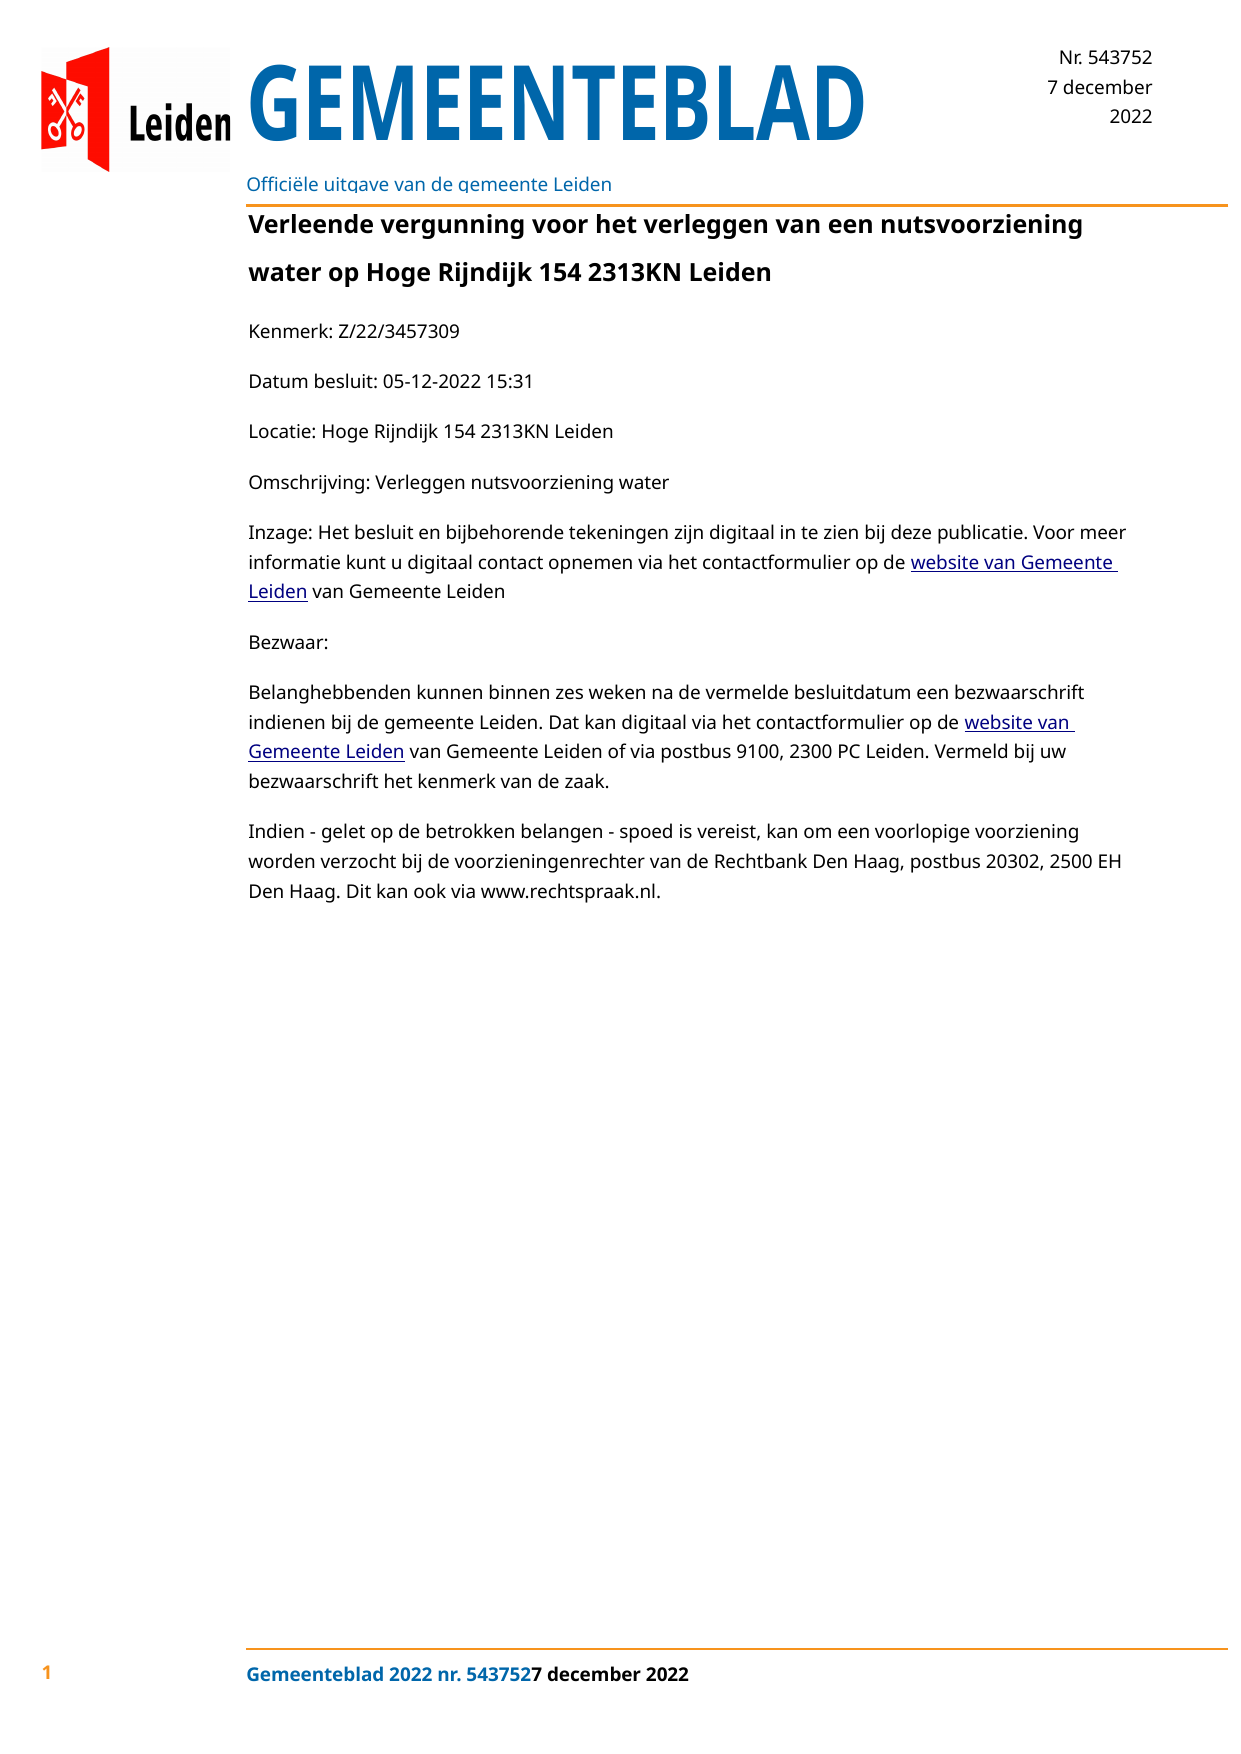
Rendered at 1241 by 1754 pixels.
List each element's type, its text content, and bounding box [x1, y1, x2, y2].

text Kenmerk: Z/22/3457309 [248, 318, 1152, 344]
text Indien - gelet op de betrokken belangen - spoed is vereist, kan om een voorlopige voorziening worden verzocht bij de voorzieningenrechter van de Rechtbank Den Haag, postbus 20302, 2500 EH Den Haag. Dit kan ook via www.rechtspraak.nl. [248, 819, 1152, 904]
picture [41, 47, 231, 172]
text Bezwaar: [248, 629, 1152, 655]
text Belanghebbenden kunnen binnen zes weken na de vermelde besluitdatum een bezwaarschrift indienen bij de gemeente Leiden. Dat kan digitaal via het contactformulier op de website van Gemeente Leiden van Gemeente Leiden of via postbus 9100, 2300 PC Leiden. Vermeld bij uw bezwaarschrift het kenmerk van de zaak. [248, 679, 1152, 794]
text Inzage: Het besluit en bijbehorende tekeningen zijn digitaal in te zien bij deze publicatie. Voor meer informatie kunt u digitaal contact opnemen via het contactformulier op de website van Gemeente Leiden van Gemeente Leiden [248, 519, 1152, 604]
text Omschrijving: Verleggen nutsvoorziening water [248, 469, 1152, 495]
text Verleende vergunning voor het verleggen van een nutsvoorziening water op Hoge Rijndijk 154 2313KN Leiden [248, 207, 1152, 288]
text Locatie: Hoge Rijndijk 154 2313KN Leiden [248, 419, 1152, 444]
text Datum besluit: 05-12-2022 15:31 [248, 368, 1152, 394]
